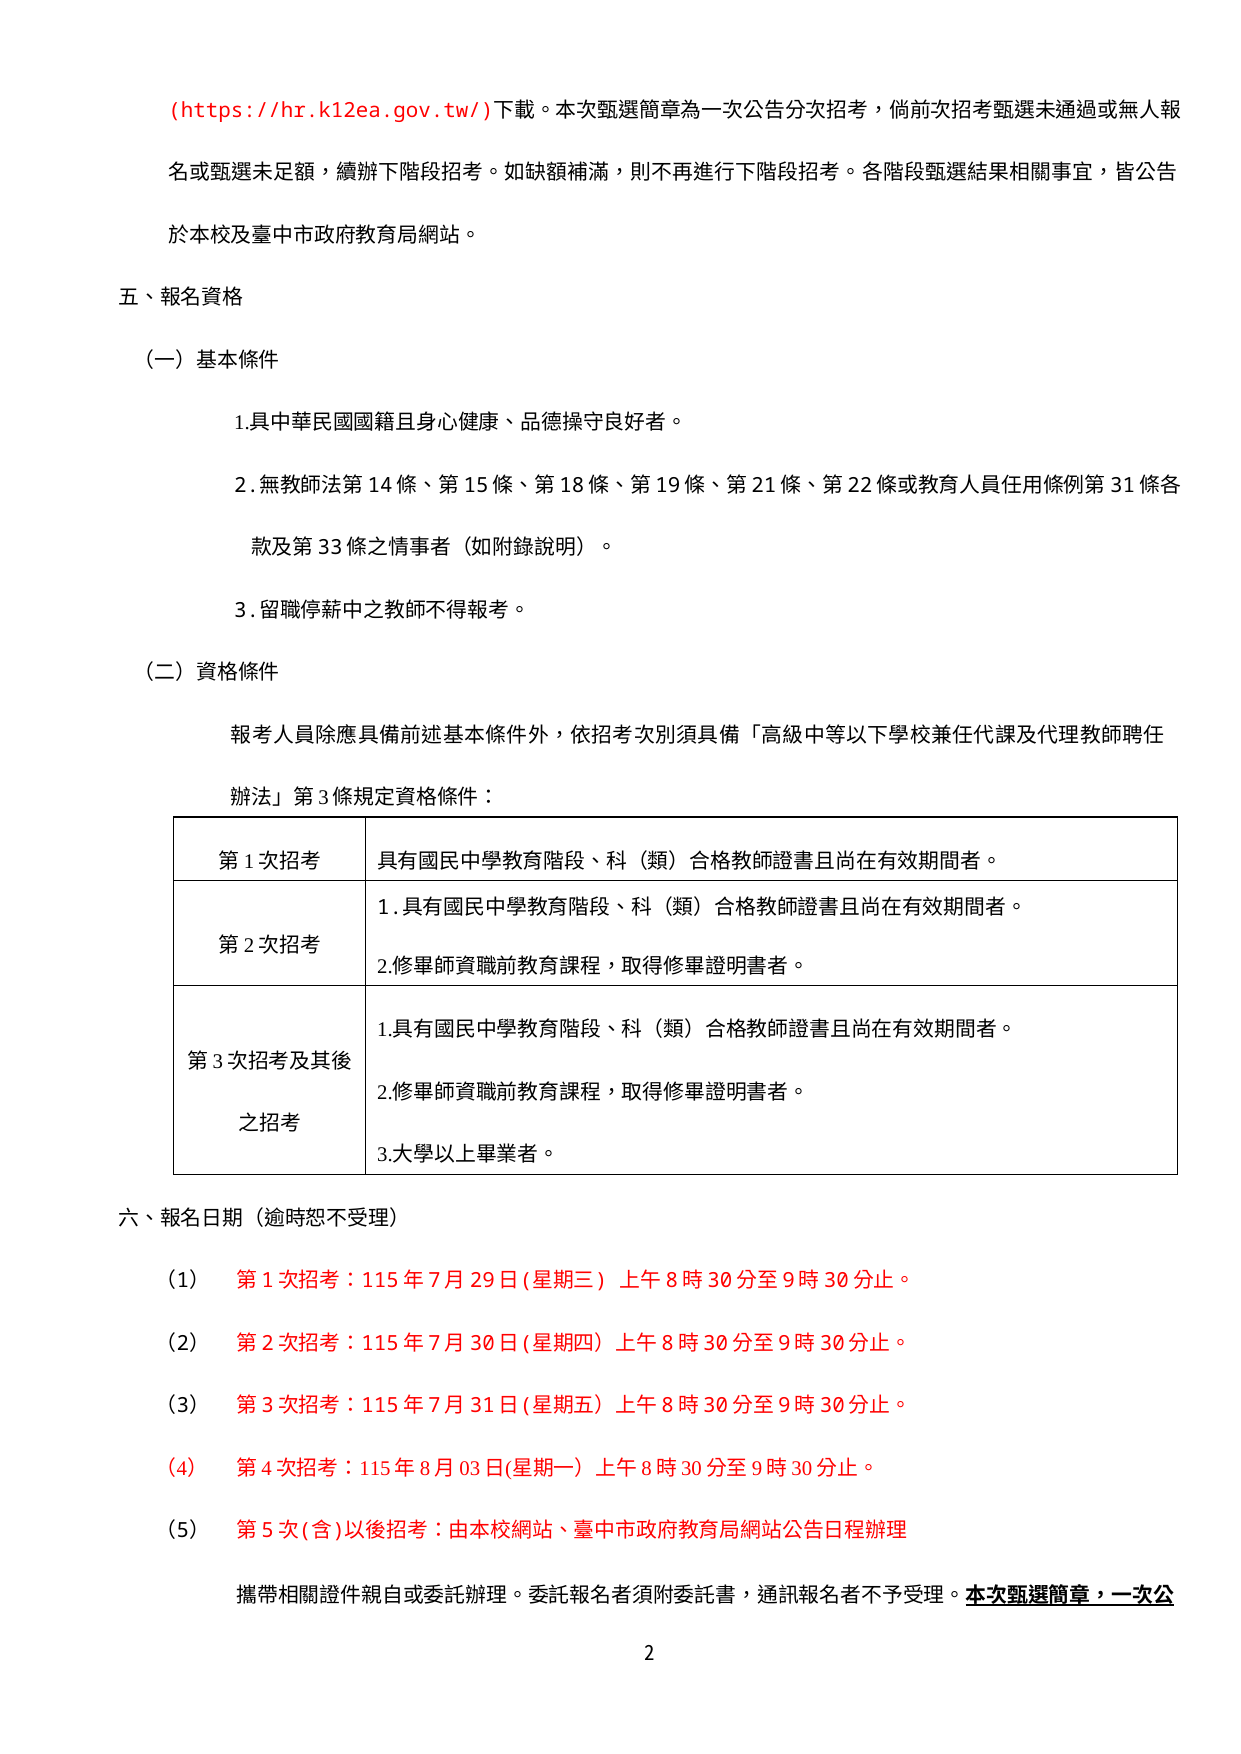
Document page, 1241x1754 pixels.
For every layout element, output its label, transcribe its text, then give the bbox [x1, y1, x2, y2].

text 2.無教師法第14條、第15條、第18條、第19條、第21條、第22條或教育人員任用條例第31條各款及第33條之情事者（如附錄說明）。 [234, 441, 1181, 566]
text 報考人員除應具備前述基本條件外，依招考次別須具備「高級中等以下學校兼任代課及代理教師聘任辦法」第3條規定資格條件： [231, 691, 1167, 816]
text (https://hr.k12ea.gov.tw/)下載。本次甄選簡章為一次公告分次招考，倘前次招考甄選未通過或無人報名或甄選未足額，續辦下階段招考。如缺額補滿，則不再進行下階段招考。各階段甄選結果相關事宜，皆公告於本校及臺中市政府教育局網站。 [118, 66, 1181, 254]
text 六、報名日期（逾時恕不受理） [118, 1175, 1181, 1237]
list 第5次(含)以後招考：由本校網站、臺中市政府教育局網站公告日程辦理 [156, 1487, 1181, 1552]
text （一）基本條件 [118, 316, 1181, 379]
table_header 具有國民中學教育階段、科（類）合格教師證書且尚在有效期間者。 [366, 818, 1177, 880]
text 1.具中華民國國籍且身心健康、品德操守良好者。 [221, 379, 1181, 441]
list 第3次招考：115年7月31日(星期五）上午8時30分至9時30分止。 [156, 1362, 1181, 1425]
list 第2次招考：115年7月30日(星期四）上午8時30分至9時30分止。 [156, 1300, 1181, 1362]
list 第4次招考：115年8月03日(星期一）上午8時30分至9時30分止。 [156, 1425, 1181, 1487]
table_cell 第2次招考 [174, 881, 365, 985]
table_header 第1次招考 [174, 818, 365, 880]
text 五、報名資格 [118, 254, 1181, 316]
table_cell 1.具有國民中學教育階段、科（類）合格教師證書且尚在有效期間者。 2.修畢師資職前教育課程，取得修畢證明書者。 [366, 881, 1177, 985]
list 第1次招考：115年7月29日(星期三) 上午8時30分至9時30分止。 [156, 1237, 1181, 1300]
text 3.留職停薪中之教師不得報考。 [221, 566, 1181, 629]
text 攜帶相關證件親自或委託辦理。委託報名者須附委託書，通訊報名者不予受理。本次甄選簡章，一次公 [236, 1552, 1181, 1614]
text （二）資格條件 [118, 629, 1181, 691]
table_cell 1.具有國民中學教育階段、科（類）合格教師證書且尚在有效期間者。 2.修畢師資職前教育課程，取得修畢證明書者。 3.大學以上畢業者。 [366, 986, 1177, 1174]
table_cell 第3次招考及其後之招考 [174, 986, 365, 1174]
